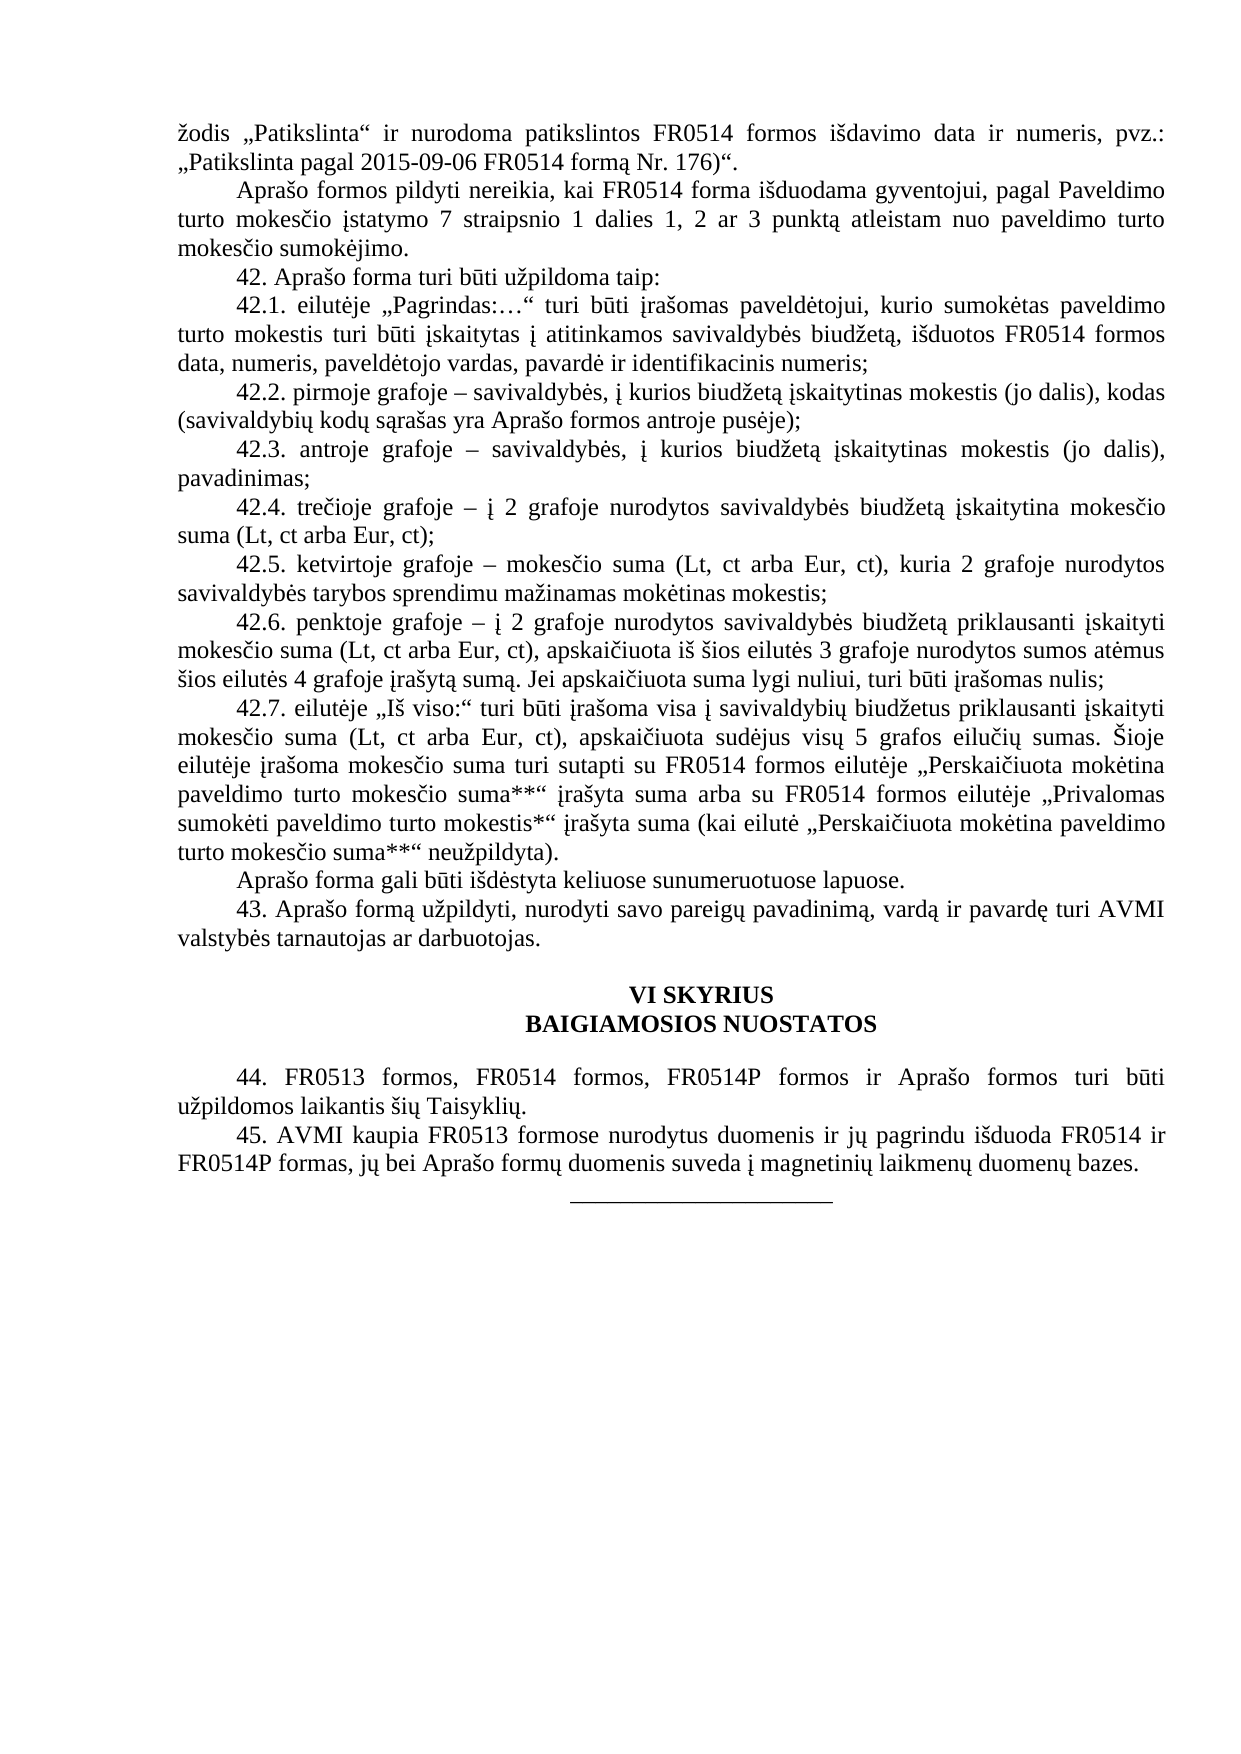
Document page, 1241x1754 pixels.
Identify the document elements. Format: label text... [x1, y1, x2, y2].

text _____________________ [177, 1177, 1166, 1206]
text 42.4. trečioje grafoje – į 2 grafoje nurodytos savivaldybės biudžetą įskaitytina mokesčio suma (Lt, ct arba Eur, ct); [177, 492, 1166, 549]
text Aprašo formos pildyti nereikia, kai FR0514 forma išduodama gyventojui, pagal Paveldimo turto mokesčio įstatymo 7 straipsnio 1 dalies 1, 2 ar 3 punktą atleistam nuo paveldimo turto mokesčio sumokėjimo. [177, 176, 1166, 262]
text 42.2. pirmoje grafoje – savivaldybės, į kurios biudžetą įskaitytinas mokestis (jo dalis), kodas (savivaldybių kodų sąrašas yra Aprašo formos antroje pusėje); [177, 377, 1166, 434]
text Aprašo forma gali būti išdėstyta keliuose sunumeruotuose lapuose. [177, 866, 1166, 894]
text 45. AVMI kaupia FR0513 formose nurodytus duomenis ir jų pagrindu išduoda FR0514 ir FR0514P formas, jų bei Aprašo formų duomenis suveda į magnetinių laikmenų duomenų bazes. [177, 1120, 1166, 1177]
text 42.7. eilutėje „Iš viso:“ turi būti įrašoma visa į savivaldybių biudžetus priklausanti įskaityti mokesčio suma (Lt, ct arba Eur, ct), apskaičiuota sudėjus visų 5 grafos eilučių sumas. Šioje eilutėje įrašoma mokesčio suma turi sutapti su FR0514 formos eilutėje „Perskaičiuota mokėtina paveldimo turto mokesčio suma**“ įrašyta suma arba su FR0514 formos eilutėje „Privalomas sumokėti paveldimo turto mokestis*“ įrašyta suma (kai eilutė „Perskaičiuota mokėtina paveldimo turto mokesčio suma**“ neužpildyta). [177, 693, 1166, 866]
text 42.3. antroje grafoje – savivaldybės, į kurios biudžetą įskaitytinas mokestis (jo dalis), pavadinimas; [177, 434, 1166, 492]
text BAIGIAMOSIOS NUOSTATOS [177, 1009, 1166, 1038]
text žodis „Patikslinta“ ir nurodoma patikslintos FR0514 formos išdavimo data ir numeris, pvz.: „Patikslinta pagal 2015-09-06 FR0514 formą Nr. 176)“. [177, 118, 1166, 176]
text 44. FR0513 formos, FR0514 formos, FR0514P formos ir Aprašo formos turi būti užpildomos laikantis šių Taisyklių. [177, 1062, 1166, 1120]
text VI SKYRIUS [177, 981, 1166, 1009]
text 42.1. eilutėje „Pagrindas:…“ turi būti įrašomas paveldėtojui, kurio sumokėtas paveldimo turto mokestis turi būti įskaitytas į atitinkamos savivaldybės biudžetą, išduotos FR0514 formos data, numeris, paveldėtojo vardas, pavardė ir identifikacinis numeris; [177, 291, 1166, 377]
text 42.6. penktoje grafoje – į 2 grafoje nurodytos savivaldybės biudžetą priklausanti įskaityti mokesčio suma (Lt, ct arba Eur, ct), apskaičiuota iš šios eilutės 3 grafoje nurodytos sumos atėmus šios eilutės 4 grafoje įrašytą sumą. Jei apskaičiuota suma lygi nuliui, turi būti įrašomas nulis; [177, 607, 1166, 693]
text 43. Aprašo formą užpildyti, nurodyti savo pareigų pavadinimą, vardą ir pavardę turi AVMI valstybės tarnautojas ar darbuotojas. [177, 894, 1166, 952]
text 42.5. ketvirtoje grafoje – mokesčio suma (Lt, ct arba Eur, ct), kuria 2 grafoje nurodytos savivaldybės tarybos sprendimu mažinamas mokėtinas mokestis; [177, 549, 1166, 607]
text 42. Aprašo forma turi būti užpildoma taip: [177, 262, 1166, 291]
